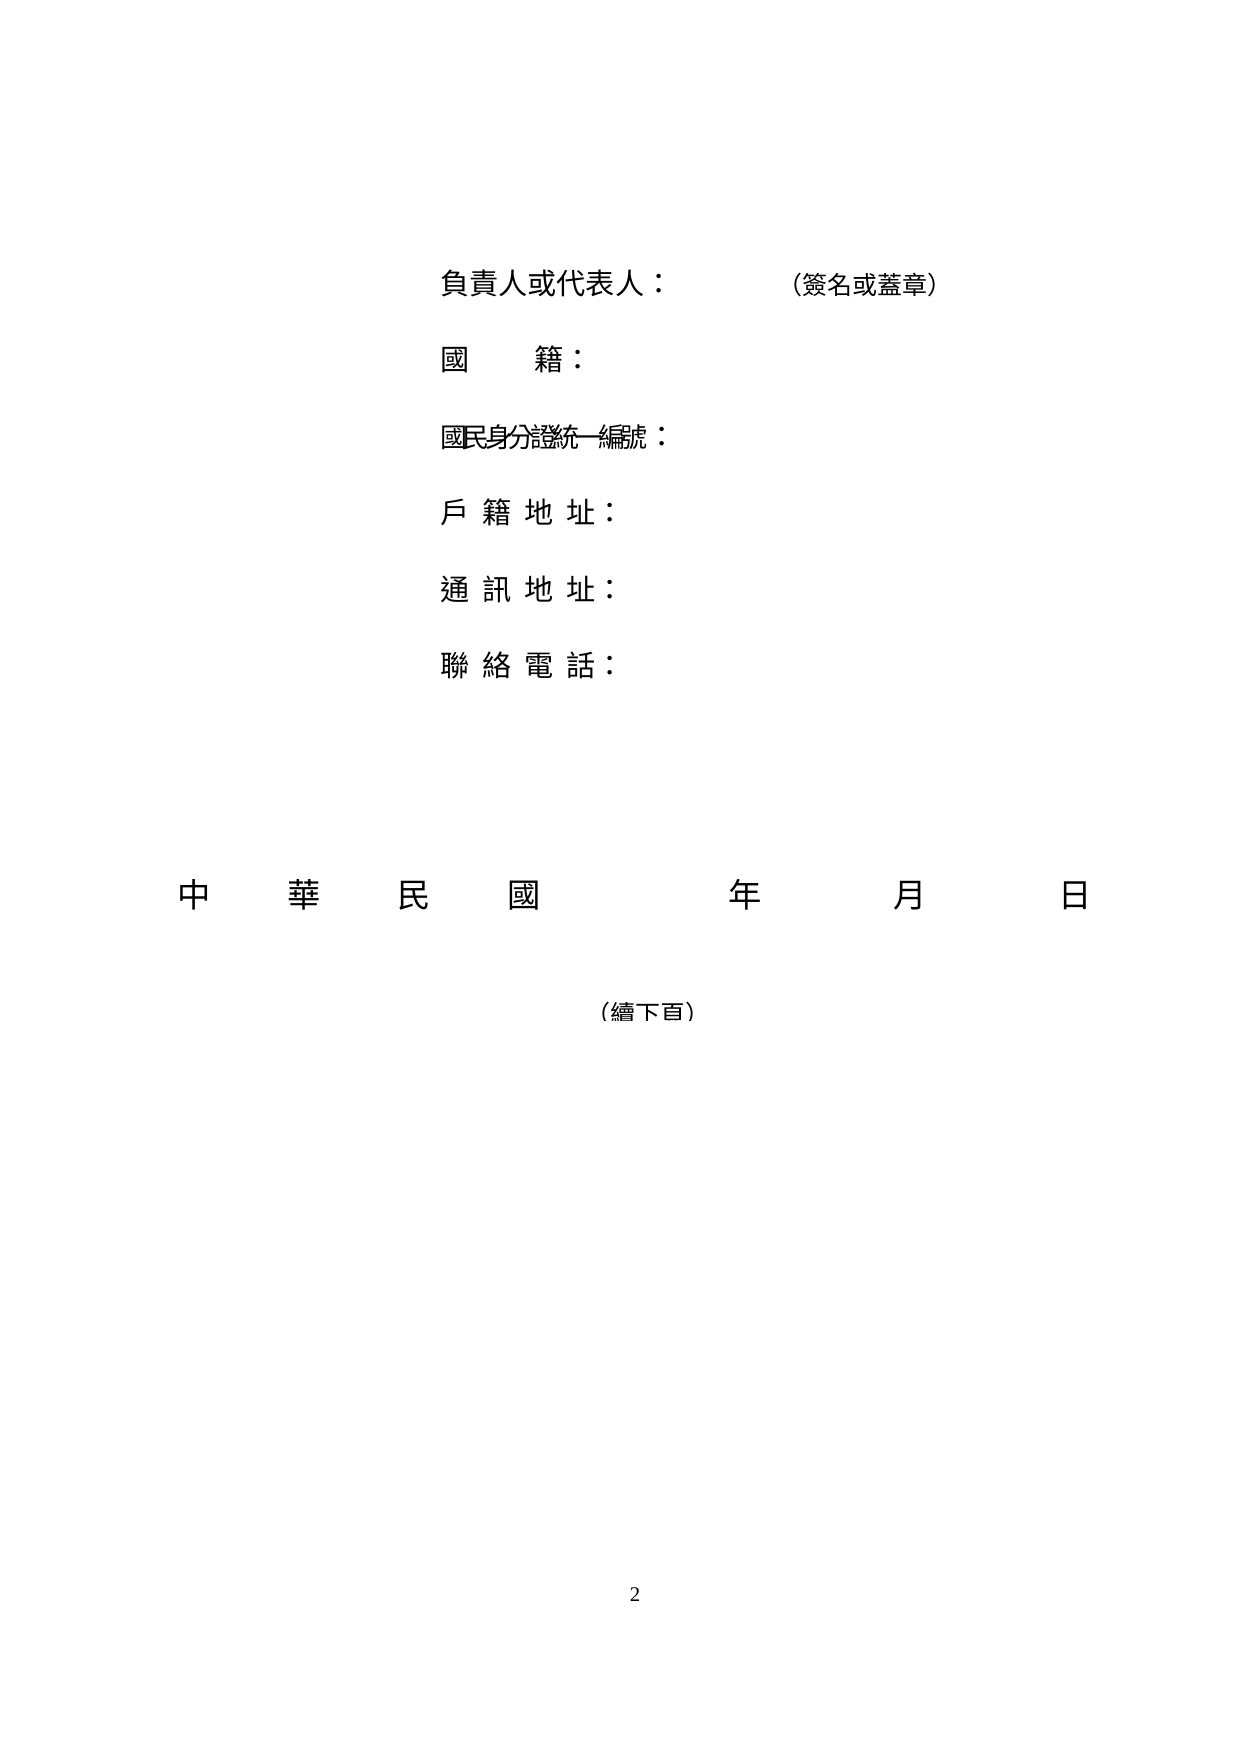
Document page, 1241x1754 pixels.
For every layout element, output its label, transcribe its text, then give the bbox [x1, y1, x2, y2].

text （續下頁） [511, 995, 771, 1021]
text 通 訊 地 址： [440, 549, 1092, 625]
text 國民身分證統一編號： [440, 396, 1092, 472]
text 中 華 民 國 年 月 日 [177, 855, 1092, 931]
text 戶 籍 地 址： [440, 472, 1092, 549]
text 負責人或代表人： （簽名或蓋章） [440, 243, 1092, 319]
text 國 籍： [440, 319, 1092, 396]
text 聯 絡 電 話： [440, 625, 1092, 702]
